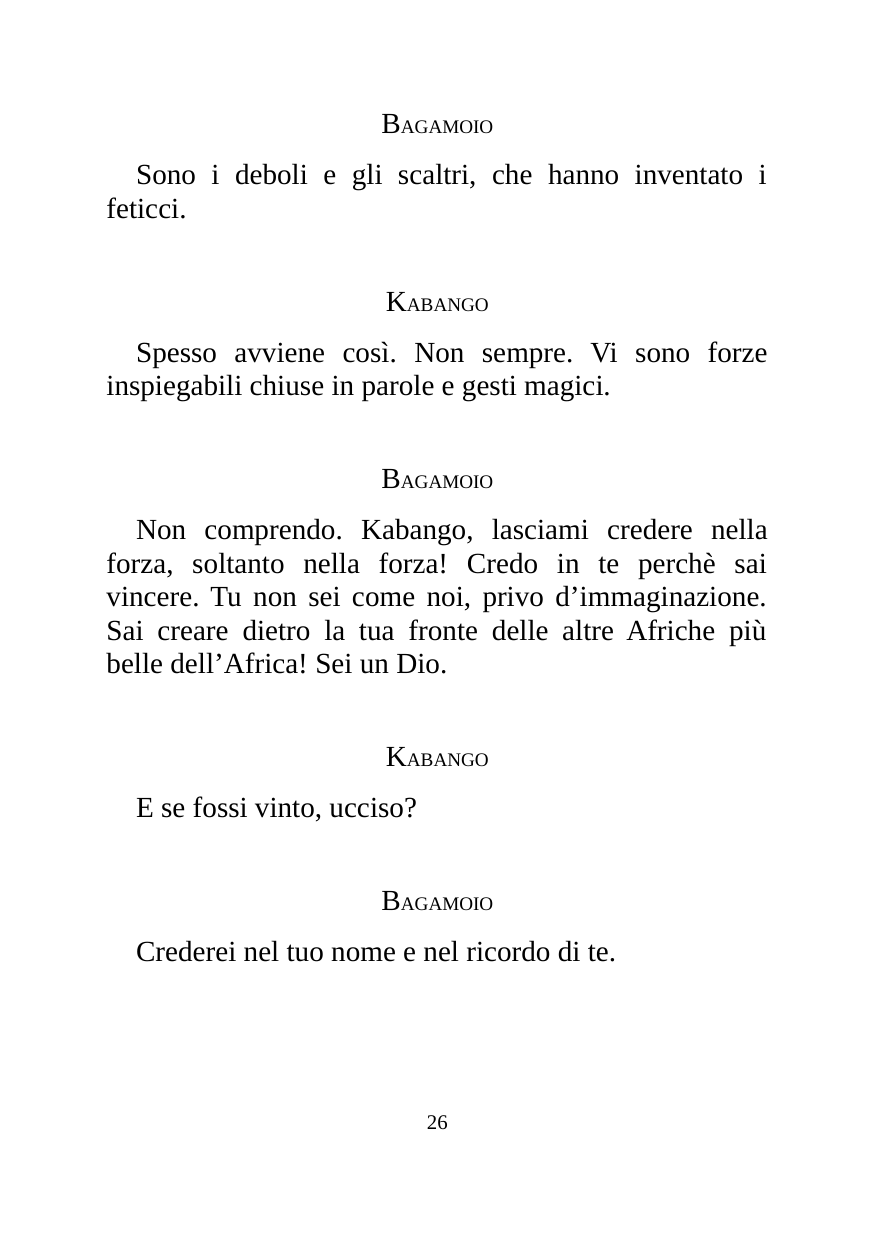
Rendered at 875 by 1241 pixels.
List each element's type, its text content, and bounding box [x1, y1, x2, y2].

text Spesso avviene così. Non sempre. Vi sono forze inspiegabili chiuse in parole e gesti magici. [106, 335, 768, 402]
text Kabango [106, 739, 768, 773]
text Non comprendo. Kabango, lasciami credere nella forza, soltanto nella forza! Credo in te perchè sai vincere. Tu non sei come noi, privo d’immaginazione. Sai creare dietro la tua fronte delle altre Afriche più belle dell’Africa! Sei un Dio. [106, 512, 768, 680]
text Bagamoio [106, 461, 768, 494]
text Kabango [106, 284, 768, 317]
text E se fossi vinto, ucciso? [106, 790, 768, 824]
text Sono i deboli e gli scaltri, che hanno inventato i feticci. [106, 157, 768, 224]
text Bagamoio [106, 883, 768, 916]
text Bagamoio [106, 106, 768, 140]
text Crederei nel tuo nome e nel ricordo di te. [106, 934, 768, 968]
